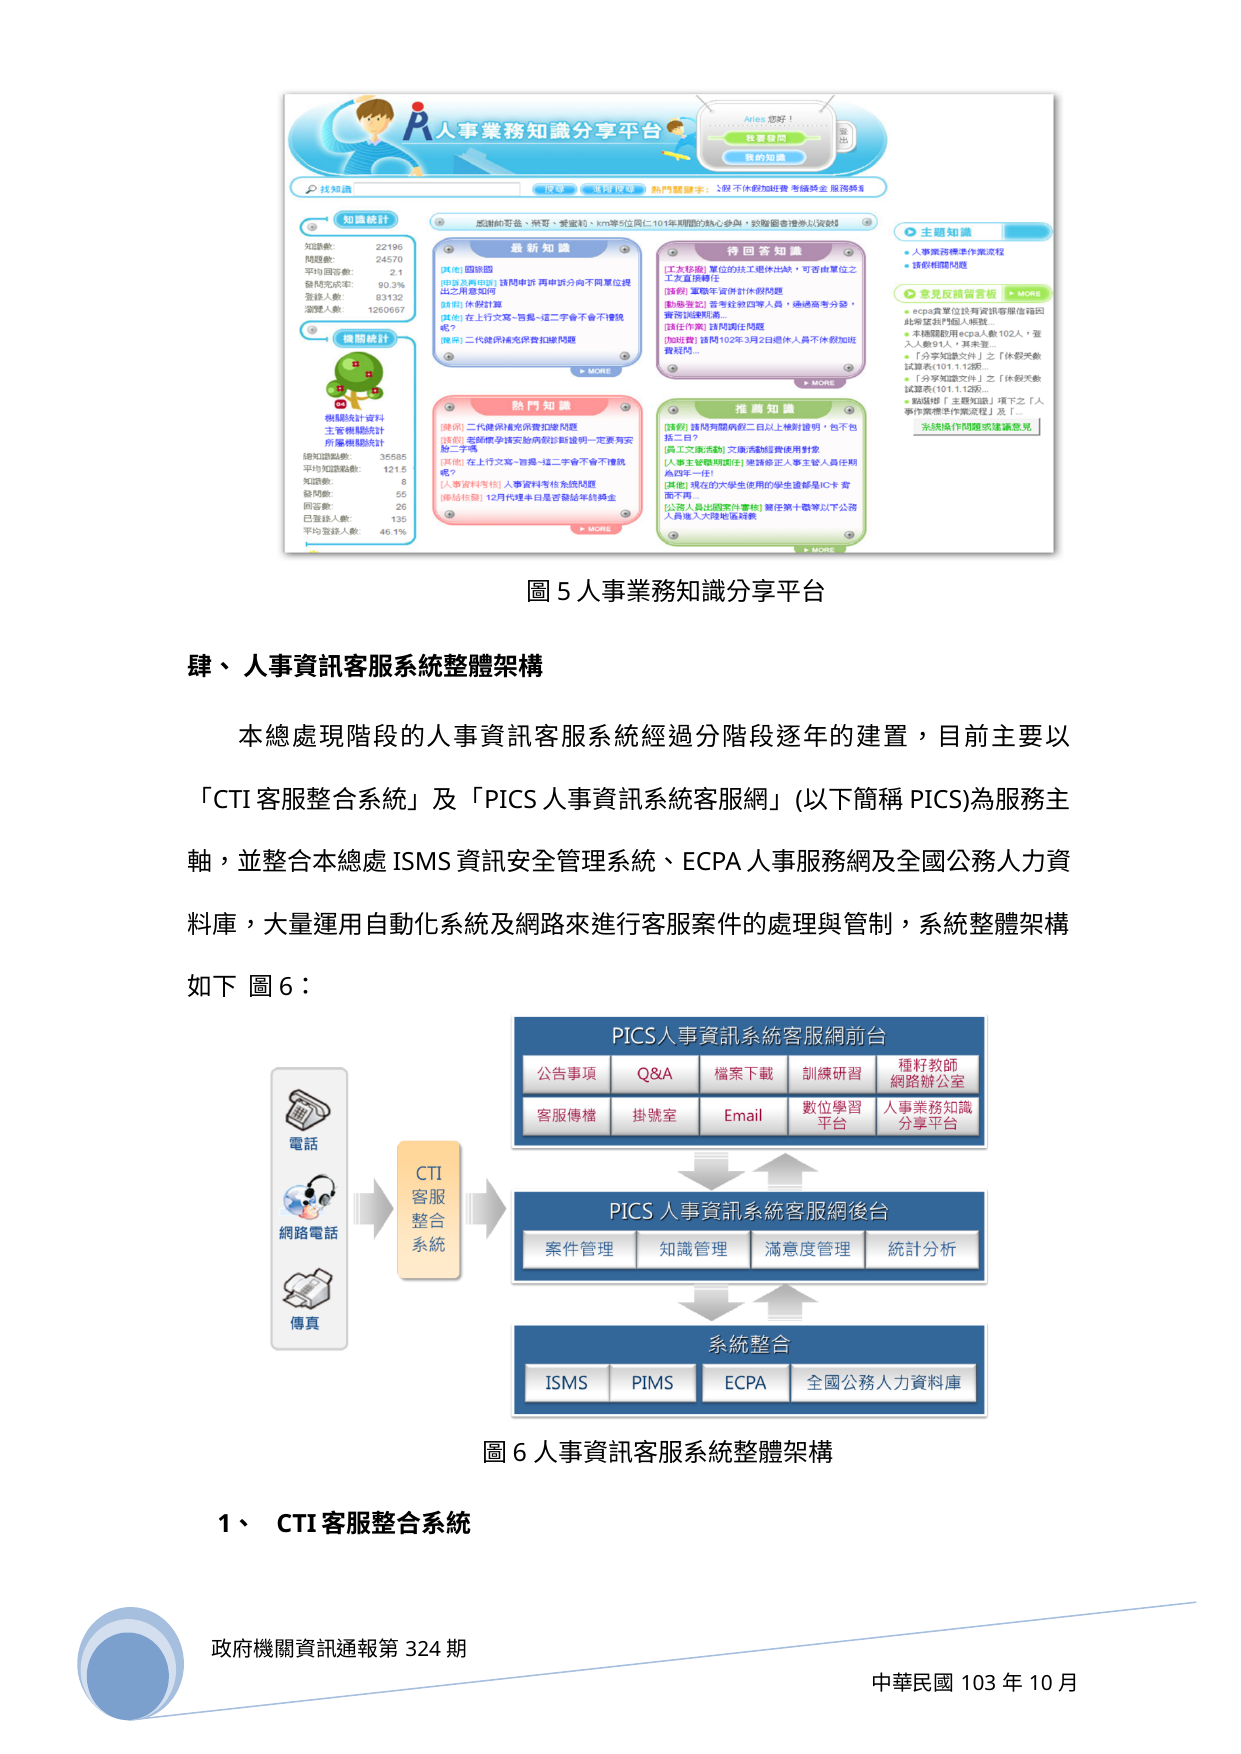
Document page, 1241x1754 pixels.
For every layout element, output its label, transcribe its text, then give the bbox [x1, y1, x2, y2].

text 圖5人事業務知識分享平台 [225, 572, 1071, 608]
list CTI客服整合系統 [217, 1479, 1071, 1542]
text 本總處現階段的人事資訊客服系統經過分階段逐年的建置，目前主要以「CTI客服整合系統」及「PICS人事資訊系統客服網」(以下簡稱PICS)為服務主軸，並整合本總處ISMS資訊安全管理系統、ECPA人事服務網及全國公務人力資料庫，大量運用自動化系統及網路來進行客服案件的處理與管制，系統整體架構如下 圖6： [187, 693, 1071, 1006]
list 人事資訊客服系統整體架構 [187, 623, 1071, 686]
text 圖6 人事資訊客服系統整體架構 [244, 1432, 1071, 1468]
